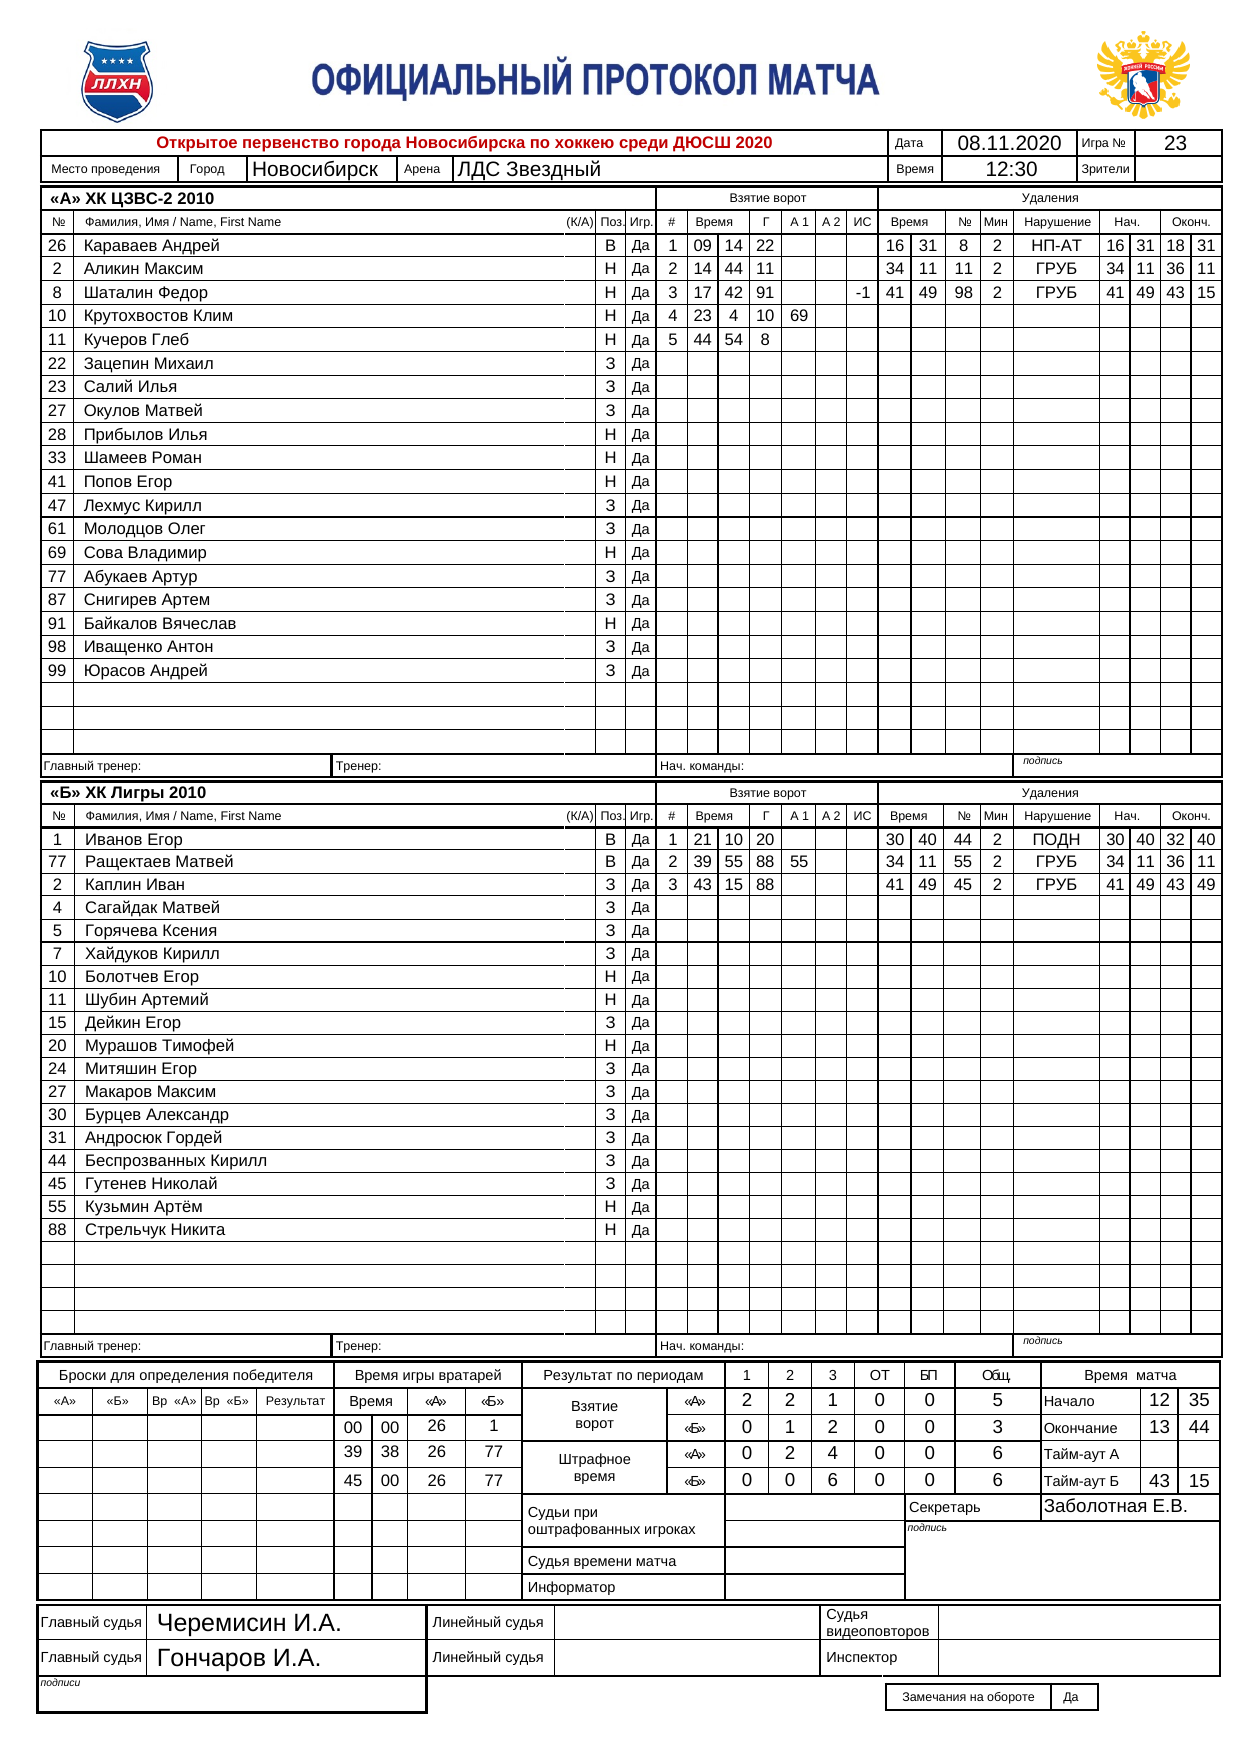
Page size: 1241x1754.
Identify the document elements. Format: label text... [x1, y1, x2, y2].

table_cell [719, 470, 749, 493]
table_cell [847, 1081, 877, 1103]
table_cell [1161, 399, 1190, 422]
table_cell [148, 1441, 201, 1467]
table_cell [1099, 1682, 1220, 1711]
table_cell 0 [855, 1415, 904, 1440]
table_cell 5 [956, 1389, 1040, 1413]
table_cell [1100, 1081, 1129, 1103]
table_cell [816, 1288, 846, 1310]
table_cell [42, 1311, 74, 1333]
table_cell [750, 352, 781, 374]
table_cell [816, 446, 846, 469]
table_cell [1131, 446, 1160, 469]
table_cell [719, 1219, 749, 1241]
table_cell 5 [42, 920, 74, 941]
table_cell 2 [769, 1389, 811, 1413]
table_cell [335, 1547, 371, 1573]
table_cell [944, 1242, 980, 1264]
table_cell [847, 1219, 877, 1241]
table_cell Время [889, 157, 941, 181]
table_cell № [946, 211, 980, 233]
table_cell [719, 1288, 749, 1310]
table_cell Каплин Иван [75, 874, 564, 895]
table_cell Н [596, 257, 625, 280]
table_cell [944, 1288, 980, 1310]
table_cell [148, 1547, 201, 1573]
table_cell 20 [42, 1035, 74, 1057]
table_cell З [596, 874, 625, 895]
table_cell [1100, 328, 1129, 351]
table_cell Да [626, 920, 655, 941]
table_cell [879, 1311, 910, 1333]
table_cell Тренер: [333, 755, 655, 776]
table_cell [202, 1441, 256, 1467]
table_cell Тайм-аут Б [1042, 1468, 1140, 1493]
table_cell Аликин Максим [74, 257, 564, 280]
table_cell [688, 1219, 717, 1241]
table_cell [726, 1521, 904, 1546]
table_cell [912, 1127, 943, 1149]
table_cell [1161, 966, 1190, 987]
table_cell [1014, 565, 1099, 587]
table_cell № [42, 211, 73, 233]
table_cell [912, 1265, 943, 1287]
table_cell [847, 829, 877, 849]
table_cell [879, 1173, 910, 1195]
table_cell НП-АТ [1014, 235, 1099, 256]
table_cell [944, 943, 980, 964]
table_cell [1131, 470, 1160, 493]
table_cell Тайм-аут А [1042, 1441, 1140, 1467]
table_cell [912, 1288, 943, 1310]
table_cell [816, 1311, 846, 1333]
table_cell [816, 281, 846, 303]
table_cell Главный тренер: [42, 1335, 330, 1356]
table_cell [782, 423, 815, 445]
table_cell [750, 1173, 781, 1195]
table_cell [565, 1311, 595, 1333]
table_cell 14 [719, 235, 749, 256]
table_cell [1161, 1058, 1190, 1079]
table_cell подписи [39, 1677, 425, 1711]
table_cell [93, 1521, 147, 1546]
table_cell [750, 989, 781, 1011]
table_cell З [596, 920, 625, 941]
table_cell [1100, 588, 1129, 611]
table_cell [75, 1265, 564, 1287]
table_cell [750, 1035, 781, 1057]
table_cell [1192, 446, 1221, 469]
table_cell [816, 470, 846, 493]
table_cell [257, 1494, 333, 1520]
table_cell # [657, 211, 687, 233]
table_cell [912, 376, 945, 398]
table_cell [944, 1127, 980, 1149]
table_cell [688, 707, 717, 729]
table_cell «А» [668, 1389, 724, 1413]
table_cell [782, 829, 815, 849]
table_cell 6 [812, 1468, 854, 1493]
table_cell [565, 399, 595, 422]
table_cell [565, 1058, 595, 1079]
table_cell [408, 1574, 465, 1599]
table_cell [565, 541, 595, 564]
table_cell «А» [39, 1389, 92, 1413]
table_cell [750, 730, 781, 753]
table_cell [981, 446, 1013, 469]
table_cell -1 [847, 281, 877, 303]
table_cell 61 [42, 518, 73, 540]
table_cell 88 [750, 874, 781, 895]
table_cell [565, 328, 595, 351]
table_cell [1014, 1196, 1099, 1218]
table_cell [1131, 730, 1160, 753]
table_cell 14 [688, 257, 717, 280]
table_cell З [596, 896, 625, 918]
table_cell [944, 989, 980, 1011]
table_cell [782, 1081, 815, 1103]
table_cell 30 [42, 1104, 74, 1126]
table_cell [719, 376, 749, 398]
table_cell [1192, 1127, 1221, 1149]
table_cell 12 [1141, 1389, 1177, 1413]
table_cell 43 [688, 874, 717, 895]
table_cell [816, 1219, 846, 1241]
table_cell [408, 1521, 465, 1546]
table_cell [373, 1574, 407, 1599]
table_cell [1100, 612, 1129, 634]
table_cell [657, 659, 687, 682]
table_cell [847, 423, 877, 445]
table_cell [719, 1196, 749, 1218]
table_cell Да [626, 943, 655, 964]
table_cell З [596, 1127, 625, 1149]
table_cell [879, 1058, 910, 1079]
table_cell [1100, 1173, 1129, 1195]
table_cell [847, 328, 877, 351]
table_cell [657, 494, 687, 516]
table_cell 0 [769, 1468, 811, 1493]
table_cell Нач. [1100, 805, 1160, 826]
table_cell [944, 920, 980, 941]
table_cell 2 [981, 829, 1013, 849]
table_cell [1161, 1081, 1190, 1103]
table_cell [726, 1575, 904, 1599]
table_cell [1192, 1219, 1221, 1241]
table_cell [981, 943, 1013, 964]
table_cell 36 [1161, 850, 1190, 872]
table_cell [148, 1574, 201, 1599]
table_cell [626, 1311, 655, 1333]
table_cell [912, 423, 945, 445]
table_cell З [596, 352, 625, 374]
table_cell 2 [981, 235, 1013, 256]
table_cell [981, 376, 1013, 398]
table_cell Да [626, 423, 655, 445]
table_cell 23 [688, 305, 717, 327]
table_cell [202, 1468, 256, 1493]
table_cell [944, 1012, 980, 1033]
table_cell [657, 376, 687, 398]
table_cell [657, 1311, 687, 1333]
table_cell Н [596, 541, 625, 564]
table_cell [257, 1468, 333, 1493]
table_cell [1100, 1265, 1129, 1287]
table_cell [1192, 1035, 1221, 1057]
table_cell «А» [668, 1442, 724, 1467]
table_cell [1100, 376, 1129, 398]
table_cell [847, 896, 877, 918]
table_header 2 [769, 1363, 811, 1387]
table_cell [782, 659, 815, 682]
table_cell А 1 [782, 805, 815, 826]
table_cell Г [750, 211, 781, 233]
table_cell [944, 1104, 980, 1126]
table_cell 27 [42, 399, 73, 422]
table_cell [782, 1173, 815, 1195]
table_cell [719, 352, 749, 374]
table_cell [1131, 1288, 1160, 1310]
table_cell 12:30 [943, 157, 1076, 181]
table_cell 11 [750, 257, 781, 280]
table_cell 49 [912, 281, 945, 303]
table_cell Да [626, 829, 655, 849]
table_cell [944, 966, 980, 987]
table_cell [847, 966, 877, 987]
table_cell [93, 1416, 147, 1440]
table_cell 0 [905, 1415, 954, 1440]
table_cell [750, 1127, 781, 1149]
table_cell 33 [42, 446, 73, 469]
table_cell 0 [855, 1442, 904, 1467]
table_cell [688, 989, 717, 1011]
table_cell 24 [42, 1058, 74, 1079]
table_cell [565, 1173, 595, 1195]
table_cell [148, 1494, 201, 1520]
table_cell [657, 683, 687, 706]
table_cell [912, 470, 945, 493]
table_cell [1131, 920, 1160, 941]
table_cell [1161, 1311, 1190, 1333]
table_cell [782, 1012, 815, 1033]
table_cell 22 [750, 235, 781, 256]
table_cell 0 [726, 1468, 768, 1493]
table_cell 6 [956, 1442, 1040, 1467]
table_cell 11 [946, 257, 980, 280]
table_cell [981, 636, 1013, 658]
table_cell [879, 352, 910, 374]
table_cell [1161, 328, 1190, 351]
table_cell [1141, 1441, 1177, 1467]
table_cell Кучеров Глеб [74, 328, 564, 351]
table_cell [879, 989, 910, 1011]
table_cell [879, 328, 910, 351]
table_cell Макаров Максим [75, 1081, 564, 1103]
table_cell 88 [750, 850, 781, 872]
table_cell [847, 588, 877, 611]
table_cell 2 [981, 850, 1013, 872]
table_cell [782, 257, 815, 280]
table_cell [1100, 399, 1129, 422]
table_cell [555, 1606, 819, 1639]
table_header ОТ [855, 1363, 904, 1387]
table_cell [750, 1242, 781, 1264]
table_cell [1192, 730, 1221, 753]
table_cell [847, 612, 877, 634]
table_cell [657, 730, 687, 753]
table_cell [1131, 966, 1160, 987]
table_cell 38 [373, 1441, 407, 1467]
table_cell [912, 1150, 943, 1172]
table_cell Н [596, 612, 625, 634]
table_cell [1161, 1265, 1190, 1287]
table_cell 44 [1179, 1415, 1219, 1440]
table_cell [750, 470, 781, 493]
table_cell [912, 1058, 943, 1079]
table_cell [981, 1058, 1013, 1079]
table_cell 8 [946, 235, 980, 256]
table_cell [782, 1288, 815, 1310]
table_cell [782, 683, 815, 706]
table_cell 13 [1141, 1415, 1177, 1440]
table_cell [782, 612, 815, 634]
table_cell [879, 1196, 910, 1218]
table_cell [74, 683, 564, 706]
table_cell [688, 446, 717, 469]
table_cell 54 [719, 328, 749, 351]
table_cell [782, 328, 815, 351]
table_cell Главный тренер: [42, 755, 330, 776]
table_cell [912, 1196, 943, 1218]
table_cell Главный судья [39, 1606, 146, 1639]
table_cell 15 [1179, 1468, 1219, 1493]
table_cell Да [626, 235, 655, 256]
table_cell 3 [956, 1415, 1040, 1440]
table_cell Главный судья [39, 1640, 146, 1675]
table_cell [565, 1012, 595, 1033]
table_cell [879, 376, 910, 398]
table_cell 77 [466, 1441, 521, 1467]
table_cell 00 [373, 1416, 407, 1440]
table_cell Да [626, 966, 655, 987]
table_cell 39 [335, 1441, 371, 1467]
table_cell [257, 1547, 333, 1573]
table_cell 77 [42, 565, 73, 587]
table_cell [657, 1288, 687, 1310]
table_cell [466, 1547, 521, 1573]
table_cell [719, 423, 749, 445]
table_cell [565, 829, 595, 849]
table_cell [912, 920, 943, 941]
table_cell [981, 896, 1013, 918]
table_cell [879, 683, 910, 706]
table_cell [879, 518, 910, 540]
table_cell [1100, 1058, 1129, 1079]
table_cell [257, 1441, 333, 1467]
table_cell [946, 305, 980, 327]
table_cell [946, 494, 980, 516]
table_cell [816, 659, 846, 682]
table_cell [39, 1416, 92, 1440]
table_cell [565, 257, 595, 280]
table_cell 26 [408, 1416, 465, 1440]
table_cell [847, 1173, 877, 1195]
table_cell [93, 1468, 147, 1493]
table_cell Да [626, 1196, 655, 1218]
table_cell [879, 1288, 910, 1310]
table_cell [879, 1081, 910, 1103]
table_cell [657, 920, 687, 941]
table_cell Мин [981, 805, 1013, 826]
table_cell [782, 920, 815, 941]
table_cell [688, 494, 717, 516]
table_cell З [596, 1012, 625, 1033]
table_cell [782, 376, 815, 398]
table_cell 34 [1100, 850, 1129, 872]
table_cell [750, 1104, 781, 1126]
table_cell [847, 565, 877, 587]
table_cell Инспектор [821, 1640, 938, 1675]
table_cell [1014, 588, 1099, 611]
table_cell 45 [335, 1468, 371, 1493]
table_cell 11 [42, 328, 73, 351]
table_cell [750, 1219, 781, 1241]
table_cell [912, 494, 945, 516]
table_cell [39, 1494, 92, 1520]
table_cell [816, 1012, 846, 1033]
table_cell [1014, 966, 1099, 987]
table_cell [879, 541, 910, 564]
table_cell [202, 1521, 256, 1546]
table_cell [1131, 1058, 1160, 1079]
table_cell [688, 1081, 717, 1103]
table_cell [912, 588, 945, 611]
table_cell З [596, 565, 625, 587]
table_header 1 [726, 1363, 768, 1387]
table_cell [1192, 1196, 1221, 1218]
table_cell [657, 518, 687, 540]
table_cell [981, 470, 1013, 493]
table_cell [1161, 730, 1190, 753]
table_cell [1131, 612, 1160, 634]
table_cell подпись [1014, 755, 1221, 776]
table_cell [565, 920, 595, 941]
table_cell Лехмус Кирилл [74, 494, 564, 516]
table_cell [1014, 730, 1099, 753]
table_cell 42 [719, 281, 749, 303]
table_cell 87 [42, 588, 73, 611]
table_cell [1192, 1012, 1221, 1033]
table_cell [1100, 541, 1129, 564]
table_header БП [905, 1363, 954, 1387]
table_cell [1014, 305, 1099, 327]
table_cell [750, 588, 781, 611]
table_cell [565, 281, 595, 303]
table_cell [1192, 565, 1221, 587]
table_cell [1161, 565, 1190, 587]
table_cell [1100, 659, 1129, 682]
table_cell 8 [750, 328, 781, 351]
table_cell Иващенко Антон [74, 636, 564, 658]
table_cell [75, 1242, 564, 1264]
table_cell [847, 1242, 877, 1264]
table_cell 2 [726, 1389, 768, 1413]
table_cell [879, 470, 910, 493]
table_cell [657, 1196, 687, 1218]
table_cell [944, 1035, 980, 1057]
table_cell подпись [906, 1522, 1219, 1599]
table_cell [202, 1574, 256, 1599]
table_cell [565, 470, 595, 493]
table_cell [202, 1547, 256, 1573]
table_cell [1192, 1150, 1221, 1172]
table_cell 40 [912, 829, 943, 849]
table_cell Шамеев Роман [74, 446, 564, 469]
table_cell [981, 1288, 1013, 1310]
table_cell 45 [944, 874, 980, 895]
table_cell 2 [42, 874, 74, 895]
table_cell [657, 989, 687, 1011]
table_cell Новосибирск [248, 157, 396, 181]
table_cell [981, 328, 1013, 351]
table_cell 49 [1192, 874, 1221, 895]
table_cell [1192, 518, 1221, 540]
table_cell Г [750, 805, 781, 826]
table_cell [782, 1127, 815, 1149]
table_cell [257, 1521, 333, 1546]
table_cell Да [626, 565, 655, 587]
table_cell Да [626, 636, 655, 658]
table_cell [1161, 588, 1190, 611]
table_cell [847, 1127, 877, 1149]
table_cell [657, 612, 687, 634]
table_cell [1192, 1288, 1221, 1310]
table_cell [1161, 683, 1190, 706]
table_cell 49 [1131, 874, 1160, 895]
table_cell [719, 920, 749, 941]
table_cell [1192, 588, 1221, 611]
table_cell «А» [408, 1389, 465, 1413]
table_cell 40 [1192, 829, 1221, 849]
table_cell [944, 1058, 980, 1079]
table_cell [1161, 446, 1190, 469]
table_cell [1100, 1035, 1129, 1057]
table_cell [912, 1219, 943, 1241]
table_cell [912, 1311, 943, 1333]
table_header Взятие ворот [657, 783, 877, 803]
table_cell [879, 423, 910, 445]
table_cell «Б» [668, 1415, 724, 1440]
table_cell [657, 399, 687, 422]
table_cell Хайдуков Кирилл [75, 943, 564, 964]
table_cell [565, 683, 595, 706]
table_cell [816, 1035, 846, 1057]
table_cell [565, 518, 595, 540]
table_header Замечания на обороте [887, 1685, 1050, 1709]
table_cell 91 [42, 612, 73, 634]
table_cell [1192, 896, 1221, 918]
table_cell Болотчев Егор [75, 966, 564, 987]
table_cell # [657, 805, 687, 826]
table_cell [39, 1468, 92, 1493]
table_cell (К/А) [565, 211, 595, 233]
table_cell ПОДН [1014, 829, 1099, 849]
table_cell 8 [42, 281, 73, 303]
table_cell А 1 [782, 211, 815, 233]
table_cell Да [626, 518, 655, 540]
table_cell [719, 1127, 749, 1149]
table_cell [688, 1150, 717, 1172]
table_cell [847, 376, 877, 398]
table_cell «Б » [466, 1389, 521, 1413]
table_cell [657, 1058, 687, 1079]
table_cell [847, 943, 877, 964]
table_cell Время [688, 211, 749, 233]
table_cell [750, 518, 781, 540]
table_cell [335, 1521, 371, 1546]
table_cell [688, 541, 717, 564]
table_cell [1014, 1127, 1099, 1149]
table_cell [912, 565, 945, 587]
table_cell [782, 1311, 815, 1333]
table_cell [1014, 423, 1099, 445]
table_cell [981, 1242, 1013, 1264]
table_cell [1192, 1058, 1221, 1079]
table_cell [883, 1677, 1220, 1681]
table_cell Окончание [1042, 1415, 1140, 1440]
table_header Да [1052, 1685, 1097, 1709]
table_cell [782, 588, 815, 611]
table_cell 36 [1161, 257, 1190, 280]
table_cell [565, 352, 595, 374]
table_cell [847, 399, 877, 422]
table_cell Да [626, 352, 655, 374]
table_cell [912, 636, 945, 658]
table_cell [688, 1012, 717, 1033]
table_cell [912, 446, 945, 469]
table_cell [1161, 1173, 1190, 1195]
table_cell 26 [408, 1468, 465, 1493]
table_cell [782, 352, 815, 374]
table_cell [1131, 328, 1160, 351]
table_cell Н [596, 281, 625, 303]
table_cell [1100, 518, 1129, 540]
table_cell [847, 659, 877, 682]
table_cell [1161, 1035, 1190, 1057]
table_cell [42, 683, 73, 706]
table_cell [879, 707, 910, 729]
table_cell Да [626, 470, 655, 493]
table_cell [657, 565, 687, 587]
table_cell [1014, 612, 1099, 634]
table_cell [981, 352, 1013, 374]
table_cell Кузьмин Артём [75, 1196, 564, 1218]
table_cell Секретарь [906, 1495, 1040, 1520]
table_cell [1100, 494, 1129, 516]
table_cell Юрасов Андрей [74, 659, 564, 682]
table_cell [981, 1265, 1013, 1287]
table_cell [847, 1311, 877, 1333]
table_cell [750, 636, 781, 658]
table_cell [565, 1219, 595, 1241]
table_cell [1014, 636, 1099, 658]
table_cell [719, 730, 749, 753]
table_cell [782, 518, 815, 540]
table_cell [1014, 1035, 1099, 1057]
table_cell [981, 518, 1013, 540]
table_cell Оконч. [1161, 211, 1221, 233]
table_cell [944, 1265, 980, 1287]
table_cell Результат [257, 1389, 333, 1413]
table_cell Время [335, 1389, 407, 1413]
table_cell Нарушение [1014, 211, 1099, 233]
table_cell [1100, 707, 1129, 729]
table_cell [1014, 896, 1099, 918]
table_cell Да [626, 874, 655, 895]
table_cell [408, 1547, 465, 1573]
table_cell [719, 1173, 749, 1195]
table_cell Да [626, 1150, 655, 1172]
table_cell 98 [42, 636, 73, 658]
table_cell Да [626, 1035, 655, 1057]
table_cell [944, 1219, 980, 1241]
table_cell [981, 989, 1013, 1011]
table_cell [944, 896, 980, 918]
table_cell [912, 707, 945, 729]
table_cell [847, 494, 877, 516]
table_cell [912, 1012, 943, 1033]
table_cell [1100, 989, 1129, 1011]
table_cell 27 [42, 1081, 74, 1103]
table_cell [565, 376, 595, 398]
table_cell Да [626, 446, 655, 469]
table_cell [93, 1494, 147, 1520]
table_cell В [596, 829, 625, 849]
table_cell [750, 943, 781, 964]
table_cell [1161, 1104, 1190, 1126]
table_cell [944, 1311, 980, 1333]
table_cell [335, 1494, 371, 1520]
table_cell [1014, 1242, 1099, 1264]
table_cell [657, 352, 687, 374]
table_cell [946, 588, 980, 611]
table_cell Поз. [596, 211, 625, 233]
table_cell [688, 1196, 717, 1218]
table_header Открытое первенство города Новосибирска по хоккею среди ДЮСШ 2020 [42, 131, 887, 155]
table_cell [879, 730, 910, 753]
table_cell [466, 1494, 521, 1520]
table_cell [750, 1265, 781, 1287]
table_cell [1131, 683, 1160, 706]
table_cell 77 [42, 850, 74, 872]
table_cell 28 [42, 423, 73, 445]
table_cell 10 [719, 829, 749, 849]
table_cell [1100, 966, 1129, 987]
table_cell Да [626, 1127, 655, 1149]
table_cell 31 [42, 1127, 74, 1149]
table_cell [939, 1640, 1219, 1675]
table_cell [719, 1150, 749, 1172]
table_cell [1192, 683, 1221, 706]
table_cell [1192, 612, 1221, 634]
table_cell [981, 1311, 1013, 1333]
table_cell [847, 470, 877, 493]
table_cell [816, 257, 846, 280]
table_cell [1179, 1441, 1219, 1467]
table_cell 2 [657, 257, 687, 280]
table_cell [626, 1265, 655, 1287]
table_cell [42, 730, 73, 753]
table_cell [657, 588, 687, 611]
table_cell [782, 1150, 815, 1172]
table_cell [657, 423, 687, 445]
table_cell [847, 1035, 877, 1057]
table_cell [981, 399, 1013, 422]
table_cell 1 [812, 1389, 854, 1413]
table_cell [1014, 659, 1099, 682]
table_cell [750, 541, 781, 564]
table_cell Да [626, 612, 655, 634]
table_cell 11 [1192, 850, 1221, 872]
table_cell [335, 1574, 371, 1599]
table_cell [1014, 518, 1099, 540]
table_cell [847, 446, 877, 469]
table_cell [879, 1104, 910, 1126]
table_cell Да [626, 850, 655, 872]
table_cell 0 [855, 1468, 904, 1493]
table_cell [1192, 399, 1221, 422]
table_cell [565, 730, 595, 753]
table_cell [981, 1150, 1013, 1172]
table_cell [148, 1521, 201, 1546]
table_cell З [596, 1058, 625, 1079]
table_cell [750, 565, 781, 587]
table_cell [657, 1265, 687, 1287]
table_cell [688, 896, 717, 918]
table_cell [847, 874, 877, 895]
table_cell Мин [981, 211, 1013, 233]
table_cell 43 [1141, 1468, 1177, 1493]
table_cell [657, 1035, 687, 1057]
table_header «А» ХК ЦЗВС-2 2010 [42, 188, 655, 209]
table_cell [1131, 376, 1160, 398]
table_cell [1131, 423, 1160, 445]
table_cell [1161, 707, 1190, 729]
table_cell [657, 470, 687, 493]
table_cell [981, 1012, 1013, 1033]
table_cell [565, 659, 595, 682]
table_cell ИС [847, 211, 877, 233]
table_cell [1100, 1242, 1129, 1264]
table_cell 44 [42, 1150, 74, 1172]
table_cell Снигирев Артем [74, 588, 564, 611]
table_cell [42, 1265, 74, 1287]
table_cell [847, 541, 877, 564]
table_cell [565, 896, 595, 918]
table_cell [981, 920, 1013, 941]
table_cell [565, 1265, 595, 1287]
table_cell [1100, 1219, 1129, 1241]
table_cell [981, 541, 1013, 564]
table_cell [688, 1311, 717, 1333]
table_cell [1131, 1127, 1160, 1149]
table_cell 7 [42, 943, 74, 964]
table_cell [1192, 328, 1221, 351]
table_cell [879, 636, 910, 658]
table_cell Молодцов Олег [74, 518, 564, 540]
table_cell [879, 1242, 910, 1264]
table_cell [719, 588, 749, 611]
table_header Броски для определения победителя [39, 1363, 333, 1387]
table_cell 44 [944, 829, 980, 849]
table_cell [1014, 683, 1099, 706]
table_cell [39, 1441, 92, 1467]
table_cell [946, 376, 980, 398]
table_cell [750, 612, 781, 634]
table_cell [1192, 352, 1221, 374]
table_cell [847, 1104, 877, 1126]
table_cell [847, 1150, 877, 1172]
table_cell [688, 1035, 717, 1057]
table_cell Н [596, 1219, 625, 1241]
table_cell [816, 1173, 846, 1195]
table_cell [565, 423, 595, 445]
table_cell 43 [1161, 874, 1190, 895]
table_cell [944, 1081, 980, 1103]
table_header 3 [812, 1363, 854, 1387]
table_cell [1014, 328, 1099, 351]
table_cell [596, 1311, 625, 1333]
table_cell 1 [769, 1415, 811, 1440]
table_cell [946, 659, 980, 682]
table_cell 4 [719, 305, 749, 327]
table_cell [912, 1173, 943, 1195]
table_cell [1131, 659, 1160, 682]
table_cell [657, 1012, 687, 1033]
table_cell 35 [1179, 1389, 1219, 1413]
table_cell [1131, 989, 1160, 1011]
table_cell [1014, 352, 1099, 374]
table_cell [1161, 423, 1190, 445]
table_cell 0 [905, 1468, 954, 1493]
table_cell [1131, 1081, 1160, 1103]
table_cell [816, 989, 846, 1011]
table_cell 1 [657, 829, 687, 849]
table_cell [816, 328, 846, 351]
table_cell Байкалов Вячеслав [74, 612, 564, 634]
table_header Удаления [879, 783, 1221, 803]
table_cell [688, 636, 717, 658]
table_cell [750, 707, 781, 729]
table_cell Гончаров И.А. [147, 1640, 425, 1675]
table_cell [912, 730, 945, 753]
table_cell Шаталин Федор [74, 281, 564, 303]
table_cell [847, 707, 877, 729]
table_cell 11 [42, 989, 74, 1011]
table_cell 1 [657, 235, 687, 256]
table_cell Беспрозванных Кирилл [75, 1150, 564, 1172]
table_cell [688, 730, 717, 753]
table_cell [39, 1574, 92, 1599]
table_cell [1131, 1104, 1160, 1126]
table_cell подпись [1014, 1335, 1221, 1356]
table_cell [1131, 707, 1160, 729]
table_cell [782, 541, 815, 564]
table_header Время матча [1042, 1363, 1219, 1387]
table_cell Попов Егор [74, 470, 564, 493]
table_cell 26 [408, 1441, 465, 1467]
table_cell [1161, 518, 1190, 540]
table_cell [879, 1150, 910, 1172]
table_cell [726, 1495, 904, 1520]
table_header Результат по периодам [523, 1363, 724, 1387]
table_cell [657, 541, 687, 564]
table_cell [1192, 1265, 1221, 1287]
table_cell [782, 989, 815, 1011]
table_cell [657, 1081, 687, 1103]
table_cell Линейный судья [428, 1606, 554, 1639]
table_cell [719, 541, 749, 564]
table_cell 4 [812, 1442, 854, 1467]
table_cell [657, 1104, 687, 1126]
table_cell [750, 423, 781, 445]
table_cell № [944, 805, 980, 826]
table_cell А 2 [816, 805, 846, 826]
table_cell [879, 659, 910, 682]
table_cell [816, 1104, 846, 1126]
table_cell [946, 399, 980, 422]
table_cell [1192, 659, 1221, 682]
table_cell [1131, 1035, 1160, 1057]
table_cell «Б» [93, 1389, 147, 1413]
table_cell 41 [879, 874, 910, 895]
table_cell [719, 612, 749, 634]
table_cell [565, 1081, 595, 1103]
table_cell Информатор [523, 1575, 724, 1599]
table_cell [782, 896, 815, 918]
table_cell [1014, 1288, 1099, 1310]
table_cell [719, 989, 749, 1011]
table_cell [912, 541, 945, 564]
table_cell [626, 1242, 655, 1264]
table_cell [657, 1173, 687, 1195]
table_cell [596, 707, 625, 729]
table_cell [912, 518, 945, 540]
table_cell [946, 470, 980, 493]
table_cell [782, 1035, 815, 1057]
table_cell [847, 1288, 877, 1310]
table_cell [1100, 565, 1129, 587]
table_cell [944, 1196, 980, 1218]
table_cell [1131, 352, 1160, 374]
table_cell 32 [1161, 829, 1190, 849]
table_cell [565, 1288, 595, 1310]
table_cell [42, 1288, 74, 1310]
table_cell [1161, 659, 1190, 682]
table_cell [981, 1173, 1013, 1195]
table_cell [912, 612, 945, 634]
table_cell Андросюк Гордей [75, 1127, 564, 1149]
table_cell [847, 305, 877, 327]
table_cell З [596, 943, 625, 964]
table_cell Да [626, 1173, 655, 1195]
table_cell ГРУБ [1014, 281, 1099, 303]
table_cell 10 [42, 305, 73, 327]
table_cell [912, 943, 943, 964]
table_cell 10 [42, 966, 74, 987]
table_cell 69 [782, 305, 815, 327]
table_cell [688, 565, 717, 587]
table_cell [1192, 636, 1221, 658]
table_cell [1192, 1173, 1221, 1195]
table_cell [1100, 446, 1129, 469]
table_cell 91 [750, 281, 781, 303]
table_cell [565, 943, 595, 964]
table_cell [565, 494, 595, 516]
table_cell [981, 494, 1013, 516]
table_cell [688, 1242, 717, 1264]
table_cell [565, 1196, 595, 1218]
table_cell [816, 1242, 846, 1264]
table_cell Оконч. [1161, 805, 1221, 826]
table_cell 3 [657, 874, 687, 895]
table_cell 2 [981, 874, 1013, 895]
table_cell [912, 1104, 943, 1126]
table_cell [719, 896, 749, 918]
table_cell [1100, 352, 1129, 374]
table_cell 11 [912, 257, 945, 280]
table_cell [879, 1127, 910, 1149]
table_cell [782, 1265, 815, 1287]
table_cell «Б» [668, 1468, 724, 1493]
table_cell [782, 730, 815, 753]
table_cell Н [596, 989, 625, 1011]
table_cell [1192, 494, 1221, 516]
table_cell [1161, 541, 1190, 564]
table_cell Судья времени матча [523, 1548, 724, 1573]
table_cell [1014, 541, 1099, 564]
table_cell [816, 518, 846, 540]
table_cell [688, 1058, 717, 1079]
table_cell [657, 1219, 687, 1241]
table_cell [719, 683, 749, 706]
table_cell 23 [42, 376, 73, 398]
table_cell Да [626, 399, 655, 422]
table_cell 41 [1100, 281, 1129, 303]
table_cell З [596, 399, 625, 422]
table_cell Бурцев Александр [75, 1104, 564, 1126]
table_cell [1192, 1104, 1221, 1126]
table_cell [1161, 352, 1190, 374]
table_cell Нач. команды: [657, 1335, 1012, 1356]
table_cell 88 [42, 1219, 74, 1241]
table_cell [719, 1265, 749, 1287]
table_cell [1136, 157, 1221, 181]
table_cell [847, 683, 877, 706]
table_cell Черемисин И.А. [147, 1606, 425, 1639]
table_cell [782, 1196, 815, 1218]
table_cell Дейкин Егор [75, 1012, 564, 1033]
table_cell [565, 305, 595, 327]
table_cell [1014, 1311, 1099, 1333]
table_cell [657, 966, 687, 987]
table_cell Н [596, 1196, 625, 1218]
table_cell [816, 943, 846, 964]
table_cell [1014, 1058, 1099, 1079]
table_cell [565, 850, 595, 872]
table_cell [719, 1242, 749, 1264]
table_cell [1192, 1311, 1221, 1333]
table_cell [719, 1104, 749, 1126]
table_cell [750, 1288, 781, 1310]
table_cell [1161, 989, 1190, 1011]
table_cell В [596, 235, 625, 256]
table_cell [782, 874, 815, 895]
table_cell [1014, 707, 1099, 729]
table_cell [782, 235, 815, 256]
table_cell 44 [719, 257, 749, 280]
table_cell [912, 1242, 943, 1264]
table_cell [719, 636, 749, 658]
table_cell [657, 1242, 687, 1264]
table_cell [596, 683, 625, 706]
table_cell [719, 518, 749, 540]
table_cell [555, 1640, 819, 1675]
table_cell [1100, 1150, 1129, 1172]
table_cell 45 [42, 1173, 74, 1195]
table_cell [1161, 636, 1190, 658]
table_cell А 2 [816, 211, 846, 233]
table_cell 39 [688, 850, 717, 872]
table_cell [946, 683, 980, 706]
table_cell [782, 1058, 815, 1079]
table_cell Да [626, 989, 655, 1011]
table_cell [1131, 588, 1160, 611]
table_cell 2 [657, 850, 687, 872]
table_cell [782, 1242, 815, 1264]
table_cell [1161, 1242, 1190, 1264]
table_cell 10 [750, 305, 781, 327]
table_cell [1192, 541, 1221, 564]
table_cell [981, 1104, 1013, 1126]
table_header Общ. [956, 1363, 1040, 1387]
table_cell [1192, 1242, 1221, 1264]
table_cell [93, 1574, 147, 1599]
table_cell 0 [905, 1389, 954, 1413]
table_cell [912, 1035, 943, 1057]
table_cell Шубин Артемий [75, 989, 564, 1011]
table_cell [782, 1219, 815, 1241]
table_cell [1192, 470, 1221, 493]
table_cell [1161, 1288, 1190, 1310]
table_cell Заболотная Е.В. [1042, 1495, 1219, 1520]
table_cell З [596, 376, 625, 398]
table_cell [565, 588, 595, 611]
table_cell [847, 636, 877, 658]
table_header Время игры вратарей [335, 1363, 521, 1387]
table_cell [1014, 1219, 1099, 1241]
table_cell [750, 376, 781, 398]
table_cell [782, 470, 815, 493]
table_cell [688, 659, 717, 682]
table_cell [946, 518, 980, 540]
table_cell [1100, 1288, 1129, 1310]
table_cell [626, 730, 655, 753]
table_cell [981, 565, 1013, 587]
table_cell 16 [1100, 235, 1129, 256]
table_cell ИС [847, 805, 877, 826]
table_cell [981, 612, 1013, 634]
table_cell [847, 518, 877, 540]
table_cell Время [688, 805, 749, 826]
table_cell [657, 636, 687, 658]
table_cell Н [596, 470, 625, 493]
table_cell [847, 1265, 877, 1287]
table_cell [782, 446, 815, 469]
table_cell [912, 683, 945, 706]
table_cell [1014, 1081, 1099, 1103]
table_cell [782, 281, 815, 303]
table_cell [1192, 1081, 1221, 1103]
table_cell [1131, 305, 1160, 327]
table_cell [1014, 1265, 1099, 1287]
table_cell [816, 1058, 846, 1079]
table_cell [912, 399, 945, 422]
table_cell [946, 328, 980, 351]
table_cell [879, 399, 910, 422]
table_cell Фамилия, Имя / Name, First Name [75, 805, 565, 826]
table_cell 11 [912, 850, 943, 872]
table_cell Зрители [1078, 157, 1134, 181]
table_cell [912, 1081, 943, 1103]
table_cell [657, 1127, 687, 1149]
table_cell [1100, 305, 1129, 327]
table_cell [879, 1012, 910, 1033]
table_cell [981, 305, 1013, 327]
table_cell [39, 1521, 92, 1546]
table_cell Фамилия, Имя / Name, First Name [74, 211, 565, 233]
table_cell Н [596, 328, 625, 351]
table_cell Да [626, 257, 655, 280]
picture [5, 28, 1197, 129]
table_cell Н [596, 966, 625, 987]
table_cell [565, 1127, 595, 1149]
table_cell [750, 920, 781, 941]
table_cell [688, 966, 717, 987]
table_cell Да [626, 281, 655, 303]
table_cell [688, 920, 717, 941]
table_cell [912, 659, 945, 682]
table_cell [816, 636, 846, 658]
table_cell [1161, 612, 1190, 634]
table_cell [912, 305, 945, 327]
table_cell 09 [688, 235, 717, 256]
table_cell Н [596, 305, 625, 327]
table_cell Митяшин Егор [75, 1058, 564, 1079]
table_cell [1100, 1196, 1129, 1218]
table_cell [1100, 943, 1129, 964]
table_cell [879, 1265, 910, 1287]
table_cell [879, 612, 910, 634]
table_cell [719, 565, 749, 587]
table_cell [847, 1058, 877, 1079]
table_cell [1014, 989, 1099, 1011]
table_cell [1100, 896, 1129, 918]
table_cell [1131, 541, 1160, 564]
table_cell 16 [879, 235, 910, 256]
table_cell [1131, 1219, 1160, 1241]
table_cell [981, 588, 1013, 611]
table_cell [847, 730, 877, 753]
table_cell 30 [1100, 829, 1129, 849]
table_cell 18 [1161, 235, 1190, 256]
table_cell [657, 446, 687, 469]
table_cell [847, 1012, 877, 1033]
table_cell [847, 850, 877, 872]
table_cell 4 [657, 305, 687, 327]
table_cell [782, 636, 815, 658]
table_cell [565, 707, 595, 729]
table_cell Прибылов Илья [74, 423, 564, 445]
table_cell Судьи при оштрафованных игроках [523, 1495, 724, 1546]
table_cell [596, 730, 625, 753]
table_cell [688, 518, 717, 540]
table_cell [1014, 943, 1099, 964]
table_cell [1131, 1173, 1160, 1195]
table_cell 43 [1161, 281, 1190, 303]
table_cell [782, 966, 815, 987]
table_cell [816, 399, 846, 422]
table_cell [981, 1127, 1013, 1149]
table_cell 1 [466, 1416, 521, 1440]
table_cell [688, 470, 717, 493]
table_cell [847, 1196, 877, 1218]
table_cell [1161, 376, 1190, 398]
table_cell [946, 446, 980, 469]
table_cell [946, 636, 980, 658]
table_cell Н [596, 1035, 625, 1057]
table_cell Иванов Егор [75, 829, 564, 849]
table_cell 31 [1192, 235, 1221, 256]
table_cell [816, 541, 846, 564]
table_cell [688, 1104, 717, 1126]
table_cell 41 [879, 281, 910, 303]
table_cell [816, 494, 846, 516]
table_cell 49 [912, 874, 943, 895]
table_cell [750, 446, 781, 469]
table_cell [879, 565, 910, 587]
table_cell [944, 1150, 980, 1172]
table_cell [688, 943, 717, 964]
table_cell [782, 707, 815, 729]
table_cell Арена [398, 157, 452, 181]
table_cell [719, 1035, 749, 1057]
table_header Удаления [879, 188, 1221, 209]
table_cell [726, 1548, 904, 1573]
table_cell [1131, 636, 1160, 658]
table_cell [946, 423, 980, 445]
table_cell [565, 874, 595, 895]
table_cell 55 [42, 1196, 74, 1218]
table_cell Ращектаев Матвей [75, 850, 564, 872]
table_cell ГРУБ [1014, 850, 1099, 872]
table_cell [912, 966, 943, 987]
table_cell [1131, 518, 1160, 540]
table_cell 5 [657, 328, 687, 351]
table_cell [946, 730, 980, 753]
table_cell (К/А) [565, 805, 595, 826]
table_cell Да [626, 1104, 655, 1126]
table_cell [428, 1677, 882, 1711]
table_cell [1161, 470, 1190, 493]
table_cell Н [596, 423, 625, 445]
table_cell [912, 896, 943, 918]
table_cell [1100, 1311, 1129, 1333]
table_cell [782, 943, 815, 964]
table_cell [879, 943, 910, 964]
table_cell З [596, 636, 625, 658]
table_cell [1131, 1242, 1160, 1264]
table_cell 4 [42, 896, 74, 918]
table_cell 0 [855, 1389, 904, 1413]
table_cell [1161, 1150, 1190, 1172]
table_cell Время [879, 805, 943, 826]
table_cell 2 [981, 281, 1013, 303]
table_cell [626, 707, 655, 729]
table_cell [1131, 943, 1160, 964]
table_cell [1161, 305, 1190, 327]
table_cell Игр. [626, 211, 655, 233]
table_cell Сагайдак Матвей [75, 896, 564, 918]
table_cell [1192, 376, 1221, 398]
table_cell Крутохвостов Клим [74, 305, 564, 327]
table_cell 26 [42, 235, 73, 256]
table_cell [912, 989, 943, 1011]
table_cell [1100, 423, 1129, 445]
table_cell [939, 1606, 1219, 1639]
table_cell [750, 1196, 781, 1218]
table_cell [93, 1441, 147, 1467]
table_cell [782, 1104, 815, 1126]
table_cell [816, 305, 846, 327]
table_cell [373, 1494, 407, 1520]
table_cell [719, 659, 749, 682]
table_cell [1100, 920, 1129, 941]
table_cell [565, 612, 595, 634]
table_cell [879, 588, 910, 611]
table_cell [750, 1311, 781, 1333]
table_header Взятие ворот [657, 188, 877, 209]
table_cell 2 [812, 1415, 854, 1440]
table_cell ЛДС Звездный [454, 157, 887, 181]
table_cell [719, 1311, 749, 1333]
table_cell Нач. [1100, 211, 1160, 233]
table_cell 0 [726, 1415, 768, 1440]
table_cell [816, 235, 846, 256]
table_cell Караваев Андрей [74, 235, 564, 256]
table_cell [75, 1288, 564, 1310]
table_cell Н [596, 446, 625, 469]
table_cell [688, 399, 717, 422]
table_cell Нач. команды: [657, 755, 1012, 776]
table_cell [816, 565, 846, 587]
table_cell [688, 376, 717, 398]
table_cell [202, 1416, 256, 1440]
table_cell [1161, 494, 1190, 516]
table_cell [879, 1219, 910, 1241]
table_cell [1014, 399, 1099, 422]
table_cell [879, 494, 910, 516]
table_cell Да [626, 588, 655, 611]
table_cell [1131, 1311, 1160, 1333]
table_cell [879, 1035, 910, 1057]
table_cell Да [626, 1081, 655, 1103]
table_cell [816, 1196, 846, 1218]
table_cell З [596, 659, 625, 682]
table_cell Да [626, 541, 655, 564]
table_cell 15 [719, 874, 749, 895]
table_cell [74, 730, 564, 753]
table_cell [879, 446, 910, 469]
table_cell [565, 966, 595, 987]
table_cell [981, 1196, 1013, 1218]
table_cell Да [626, 494, 655, 516]
table_cell 34 [879, 257, 910, 280]
table_cell [93, 1547, 147, 1573]
table_cell [1192, 966, 1221, 987]
table_cell [1100, 1104, 1129, 1126]
table_cell Стрельчук Никита [75, 1219, 564, 1241]
table_cell 1 [42, 829, 74, 849]
table_cell [816, 352, 846, 374]
table_cell 41 [1100, 874, 1129, 895]
table_cell [75, 1311, 564, 1333]
table_cell [816, 920, 846, 941]
table_cell [1014, 376, 1099, 398]
table_cell Да [626, 659, 655, 682]
table_cell [373, 1521, 407, 1546]
table_cell 34 [879, 850, 910, 872]
table_cell Взятие ворот [523, 1389, 666, 1440]
table_cell 2 [42, 257, 73, 280]
table_cell [816, 874, 846, 895]
table_cell 15 [1192, 281, 1221, 303]
table_cell [1100, 683, 1129, 706]
table_cell [1131, 494, 1160, 516]
table_cell [946, 612, 980, 634]
table_cell № [42, 805, 74, 826]
table_cell [688, 612, 717, 634]
table_cell [946, 565, 980, 587]
table_cell [981, 1219, 1013, 1241]
table_cell З [596, 1173, 625, 1195]
table_cell Да [626, 376, 655, 398]
table_cell 00 [335, 1416, 371, 1440]
table_header 23 [1136, 131, 1221, 155]
table_cell 6 [956, 1468, 1040, 1493]
table_cell [1192, 943, 1221, 964]
table_cell Горячева Ксения [75, 920, 564, 941]
table_cell [688, 1127, 717, 1149]
table_cell [657, 1150, 687, 1172]
table_cell [1131, 399, 1160, 422]
table_cell [719, 1012, 749, 1033]
table_cell [1192, 423, 1221, 445]
table_cell [688, 1265, 717, 1287]
table_cell Окулов Матвей [74, 399, 564, 422]
table_cell [1014, 470, 1099, 493]
table_cell [816, 707, 846, 729]
table_cell [847, 989, 877, 1011]
table_cell [1161, 1196, 1190, 1218]
table_cell З [596, 1104, 625, 1126]
table_cell [847, 257, 877, 280]
table_cell [1014, 1150, 1099, 1172]
table_cell Вр «А» [148, 1389, 201, 1413]
table_cell [816, 588, 846, 611]
table_cell [816, 829, 846, 849]
table_cell [657, 707, 687, 729]
table_cell 31 [1131, 235, 1160, 256]
table_cell 77 [466, 1468, 521, 1493]
table_cell [596, 1288, 625, 1310]
table_cell Начало [1042, 1389, 1140, 1413]
table_cell [816, 730, 846, 753]
table_cell Судья видеоповторов [821, 1606, 938, 1639]
table_cell [750, 1012, 781, 1033]
table_cell Город [179, 157, 246, 181]
table_cell [1192, 920, 1221, 941]
table_cell ГРУБ [1014, 257, 1099, 280]
table_cell Время [879, 211, 945, 233]
table_cell [816, 376, 846, 398]
table_cell Вр «Б» [202, 1389, 256, 1413]
table_cell [750, 494, 781, 516]
table_cell 49 [1131, 281, 1160, 303]
table_cell 30 [879, 829, 910, 849]
table_cell [257, 1416, 333, 1440]
table_cell 55 [782, 850, 815, 872]
table_cell [1131, 565, 1160, 587]
table_cell Тренер: [333, 1335, 655, 1356]
table_cell Да [626, 1058, 655, 1079]
table_cell [1161, 920, 1190, 941]
table_cell [1100, 1127, 1129, 1149]
table_cell [981, 730, 1013, 753]
table_cell [782, 494, 815, 516]
table_cell [1192, 305, 1221, 327]
table_cell [981, 683, 1013, 706]
table_cell [1100, 636, 1129, 658]
table_cell [1161, 1219, 1190, 1241]
table_cell [688, 588, 717, 611]
table_cell В [596, 850, 625, 872]
table_cell [750, 1058, 781, 1079]
table_cell [42, 707, 73, 729]
table_cell [657, 943, 687, 964]
table_cell Да [626, 1219, 655, 1241]
table_cell [1161, 1012, 1190, 1033]
table_cell [148, 1416, 201, 1440]
table_cell [847, 235, 877, 256]
table_cell Да [626, 896, 655, 918]
table_cell [981, 1081, 1013, 1103]
table_cell [981, 707, 1013, 729]
table_cell [1014, 494, 1099, 516]
table_cell 17 [688, 281, 717, 303]
table_cell [816, 966, 846, 987]
table_cell Игр. [626, 805, 655, 826]
table_cell 11 [1131, 850, 1160, 872]
table_cell [879, 966, 910, 987]
table_cell [74, 707, 564, 729]
table_cell Да [626, 328, 655, 351]
table_cell [750, 683, 781, 706]
table_cell [688, 352, 717, 374]
table_cell [847, 352, 877, 374]
table_cell З [596, 1081, 625, 1103]
table_cell [1100, 730, 1129, 753]
table_cell [1014, 446, 1099, 469]
table_cell [1014, 1104, 1099, 1126]
table_cell [1014, 1173, 1099, 1195]
table_cell [816, 612, 846, 634]
table_cell Линейный судья [428, 1640, 554, 1675]
table_cell 00 [373, 1468, 407, 1493]
table_cell [750, 1150, 781, 1172]
table_cell [750, 399, 781, 422]
table_cell [1131, 1265, 1160, 1287]
table_cell [1192, 989, 1221, 1011]
table_cell [719, 707, 749, 729]
table_cell Гутенев Николай [75, 1173, 564, 1195]
table_cell Место проведения [42, 157, 177, 181]
table_cell [1161, 896, 1190, 918]
table_cell [565, 235, 595, 256]
table_cell [1100, 1012, 1129, 1033]
table_cell 98 [946, 281, 980, 303]
table_cell Штрафное время [523, 1442, 666, 1493]
table_cell 21 [688, 829, 717, 849]
table_cell 11 [1131, 257, 1160, 280]
table_cell 47 [42, 494, 73, 516]
table_cell [946, 707, 980, 729]
table_cell [816, 896, 846, 918]
table_cell [879, 896, 910, 918]
table_cell Сова Владимир [74, 541, 564, 564]
table_cell 41 [42, 470, 73, 493]
table_cell [981, 966, 1013, 987]
table_cell [912, 352, 945, 374]
table_cell [719, 966, 749, 987]
table_header Игра № [1078, 131, 1134, 155]
table_cell [1131, 1150, 1160, 1172]
table_cell [373, 1547, 407, 1573]
table_cell [688, 1173, 717, 1195]
table_cell Поз. [596, 805, 625, 826]
table_cell [981, 423, 1013, 445]
table_cell [565, 989, 595, 1011]
table_cell [565, 565, 595, 587]
table_cell [257, 1574, 333, 1599]
table_cell 34 [1100, 257, 1129, 280]
table_cell [1192, 707, 1221, 729]
table_cell [719, 1081, 749, 1103]
table_cell [565, 1150, 595, 1172]
table_cell [879, 305, 910, 327]
table_cell [466, 1521, 521, 1546]
table_cell [719, 1058, 749, 1079]
table_cell [688, 1288, 717, 1310]
table_cell [565, 1035, 595, 1057]
table_cell [1100, 470, 1129, 493]
table_cell [944, 1173, 980, 1195]
table_cell [981, 659, 1013, 682]
table_cell [565, 1242, 595, 1264]
table_cell [42, 1242, 74, 1264]
table_cell З [596, 518, 625, 540]
table_cell З [596, 588, 625, 611]
table_cell [1161, 1127, 1190, 1149]
table_cell [782, 565, 815, 587]
table_cell 20 [750, 829, 781, 849]
table_cell ГРУБ [1014, 874, 1099, 895]
table_cell [946, 352, 980, 374]
table_cell З [596, 1150, 625, 1172]
table_cell [466, 1574, 521, 1599]
table_cell [1161, 943, 1190, 964]
table_cell [719, 446, 749, 469]
table_cell [946, 541, 980, 564]
table_cell [816, 1127, 846, 1149]
table_cell [565, 636, 595, 658]
table_cell [202, 1494, 256, 1520]
table_cell [750, 896, 781, 918]
table_cell [1014, 920, 1099, 941]
table_cell 22 [42, 352, 73, 374]
table_cell [719, 399, 749, 422]
table_cell [879, 920, 910, 941]
table_cell [1131, 896, 1160, 918]
table_cell [626, 1288, 655, 1310]
table_cell 44 [688, 328, 717, 351]
table_cell Абукаев Артур [74, 565, 564, 587]
table_cell 55 [944, 850, 980, 872]
table_cell [816, 1081, 846, 1103]
table_cell [782, 399, 815, 422]
table_cell [847, 920, 877, 941]
table_cell [408, 1494, 465, 1520]
table_cell [816, 850, 846, 872]
table_cell Нарушение [1014, 805, 1099, 826]
table_cell [39, 1547, 92, 1573]
table_cell З [596, 494, 625, 516]
table_cell 0 [905, 1442, 954, 1467]
table_cell [816, 1150, 846, 1172]
table_header «Б» ХК Лигры 2010 [42, 783, 655, 803]
table_cell [750, 1081, 781, 1103]
table_cell 11 [1192, 257, 1221, 280]
table_cell [912, 328, 945, 351]
table_cell 69 [42, 541, 73, 564]
table_cell [688, 423, 717, 445]
table_cell 31 [912, 235, 945, 256]
table_cell 55 [719, 850, 749, 872]
table_cell [657, 896, 687, 918]
table_header 08.11.2020 [943, 131, 1076, 155]
table_cell 3 [657, 281, 687, 303]
table_cell [148, 1468, 201, 1493]
table_cell Салий Илья [74, 376, 564, 398]
table_cell [719, 943, 749, 964]
table_cell [816, 1265, 846, 1287]
table_cell Да [626, 305, 655, 327]
table_cell [1014, 1012, 1099, 1033]
table_cell 2 [769, 1442, 811, 1467]
table_cell 15 [42, 1012, 74, 1033]
table_cell [719, 494, 749, 516]
table_cell 0 [726, 1442, 768, 1467]
table_cell Да [626, 1012, 655, 1033]
table_cell Мурашов Тимофей [75, 1035, 564, 1057]
table_cell [688, 683, 717, 706]
table_header Дата [889, 131, 941, 155]
table_cell [596, 1265, 625, 1287]
table_cell [750, 966, 781, 987]
table_cell Зацепин Михаил [74, 352, 564, 374]
table_cell [596, 1242, 625, 1264]
table_cell [750, 659, 781, 682]
table_cell [626, 683, 655, 706]
table_cell 40 [1131, 829, 1160, 849]
table_cell [1131, 1196, 1160, 1218]
table_cell [981, 1035, 1013, 1057]
table_cell 2 [981, 257, 1013, 280]
table_cell [565, 446, 595, 469]
table_cell [816, 683, 846, 706]
table_cell [1131, 1012, 1160, 1033]
table_cell [816, 423, 846, 445]
table_cell [565, 1104, 595, 1126]
table_cell 99 [42, 659, 73, 682]
